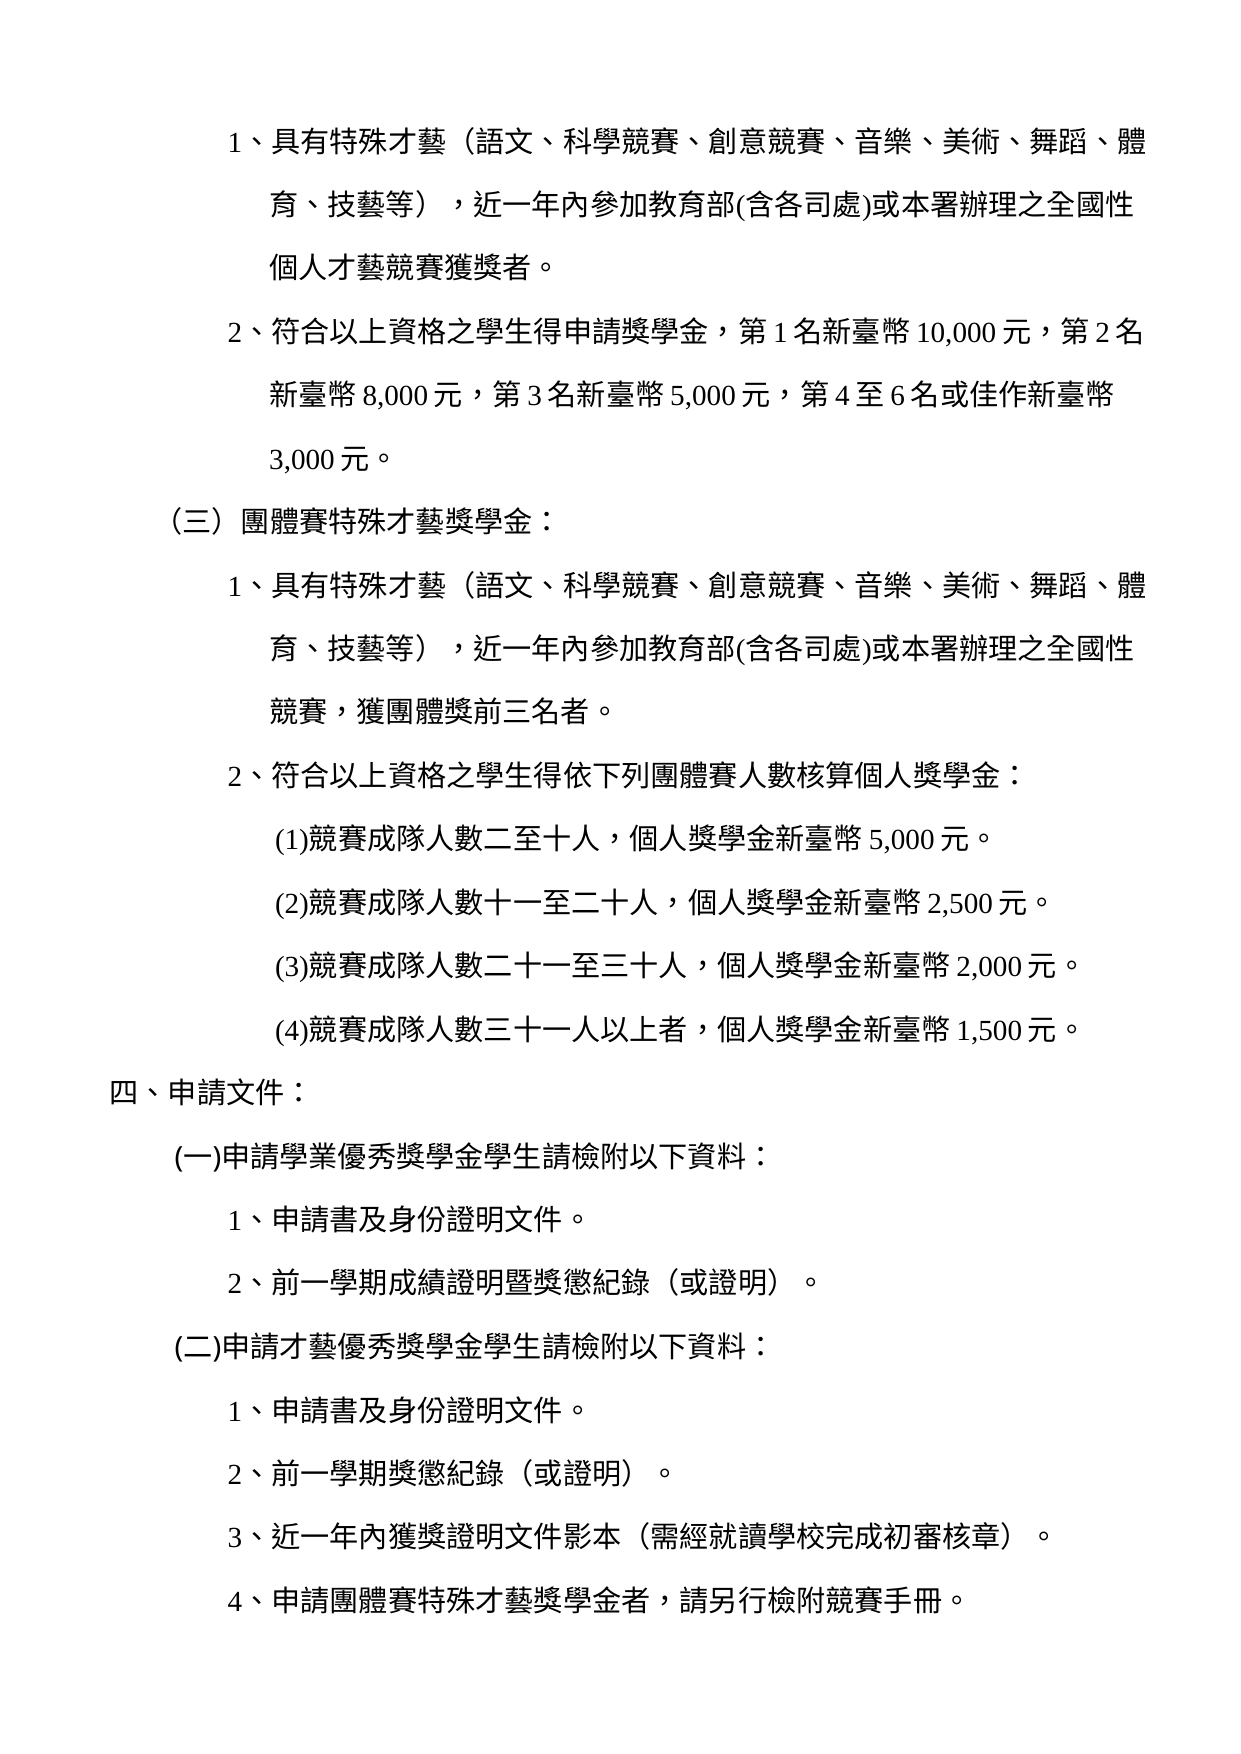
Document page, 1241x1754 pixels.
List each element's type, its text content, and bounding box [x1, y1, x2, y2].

text (3)競賽成隊人數二十一至三十人，個人獎學金新臺幣2,000元。 [275, 943, 1146, 985]
text 1、具有特殊才藝（語文、科學競賽、創意競賽、音樂、美術、舞蹈、體育、技藝等），近一年內參加教育部(含各司處)或本署辦理之全國性競賽，獲團體獎前三名者。 [227, 562, 1146, 731]
text (2)競賽成隊人數十一至二十人，個人獎學金新臺幣2,500元。 [275, 879, 1146, 922]
text 1、申請書及身份證明文件。 [168, 1197, 1146, 1239]
text (4)競賽成隊人數三十一人以上者，個人獎學金新臺幣1,500元。 [275, 1006, 1146, 1048]
text (二)申請才藝優秀獎學金學生請檢附以下資料： [168, 1323, 1146, 1366]
text （三）團體賽特殊才藝獎學金： [109, 499, 1146, 541]
text 2、符合以上資格之學生得依下列團體賽人數核算個人獎學金： [227, 752, 1146, 795]
text (1)競賽成隊人數二至十人，個人獎學金新臺幣5,000元。 [275, 816, 1146, 858]
text 4、申請團體賽特殊才藝獎學金者，請另行檢附競賽手冊。 [222, 1577, 1146, 1620]
text 四、申請文件： [109, 1070, 1146, 1112]
text 2、前一學期成績證明暨獎懲紀錄（或證明）。 [168, 1260, 1146, 1302]
text 2、前一學期獎懲紀錄（或證明）。 [222, 1451, 1146, 1493]
text 3、近一年內獲獎證明文件影本（需經就讀學校完成初審核章）。 [222, 1514, 1146, 1556]
text (一)申請學業優秀獎學金學生請檢附以下資料： [168, 1133, 1146, 1176]
text 1、具有特殊才藝（語文、科學競賽、創意競賽、音樂、美術、舞蹈、體育、技藝等），近一年內參加教育部(含各司處)或本署辦理之全國性個人才藝競賽獲獎者。 [227, 118, 1146, 287]
text 1、申請書及身份證明文件。 [222, 1387, 1146, 1429]
text 2、符合以上資格之學生得申請獎學金，第1名新臺幣10,000元，第2名新臺幣8,000元，第3名新臺幣5,000元，第4至6名或佳作新臺幣3,000元。 [227, 308, 1146, 478]
